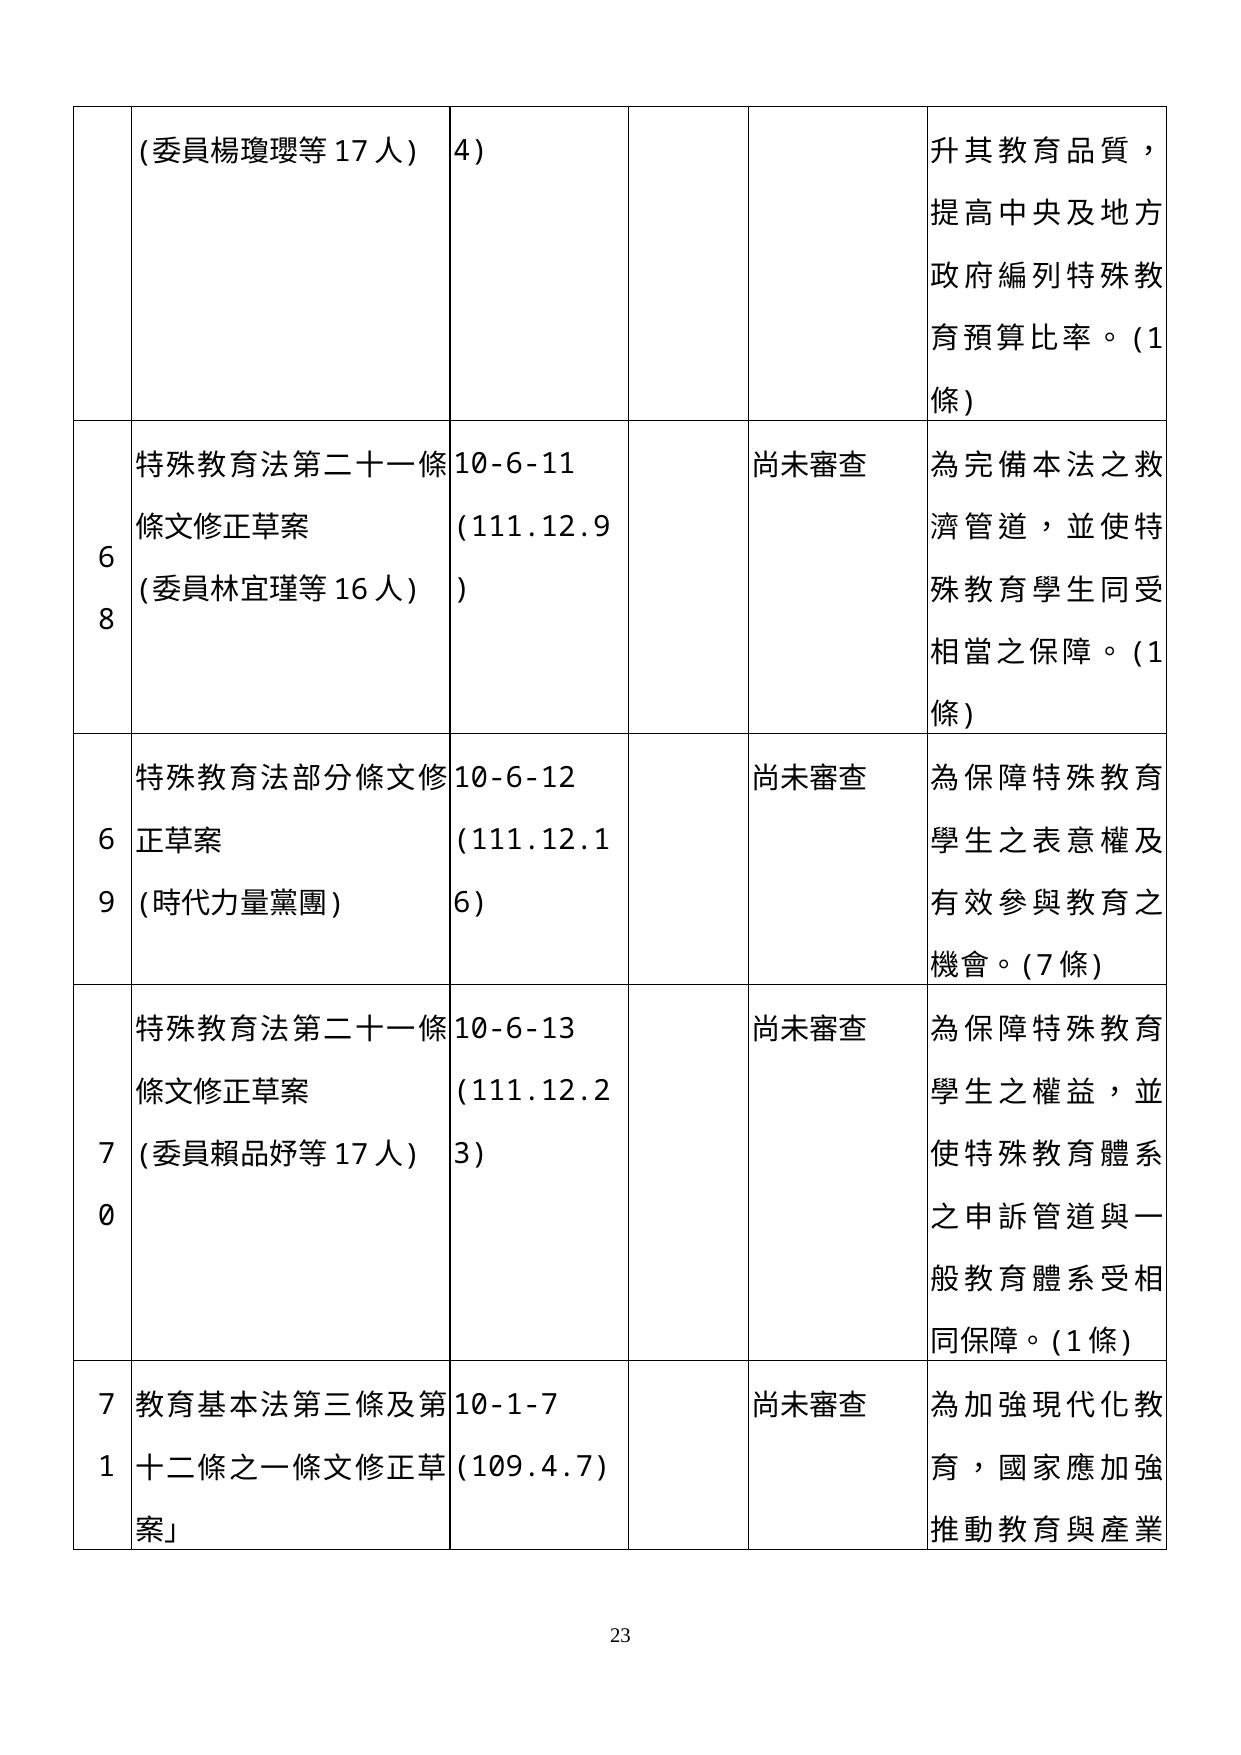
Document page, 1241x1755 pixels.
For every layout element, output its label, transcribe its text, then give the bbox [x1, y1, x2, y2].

table_cell 10-6-11 (111.12.9) [451, 421, 628, 733]
table_cell [74, 1361, 131, 1549]
table_cell 10-6-12 (111.12.16) [451, 734, 628, 984]
table_cell 為保障特殊教育學生之權益，並使特殊教育體系之申訴管道與一般教育體系受相同保障。(1條) [928, 985, 1166, 1360]
table_cell [629, 107, 748, 419]
table_cell 特殊教育法部分條文修正草案 (時代力量黨團) [132, 734, 449, 984]
table_cell [629, 985, 748, 1360]
table_cell 為加強現代化教育，國家應加強推動教育與產業 [928, 1361, 1166, 1549]
table_cell 尚未審查 [749, 734, 927, 984]
table_cell [74, 421, 131, 733]
table_cell (委員楊瓊瓔等17人) [132, 107, 449, 419]
table_cell 10-1-7 (109.4.7) [451, 1361, 628, 1549]
table_cell [629, 734, 748, 984]
table_cell 尚未審查 [749, 421, 927, 733]
table_cell 尚未審查 [749, 985, 927, 1360]
table_cell 4) [451, 107, 628, 419]
table_cell 為完備本法之救濟管道，並使特殊教育學生同受相當之保障。(1條) [928, 421, 1166, 733]
table_cell 升其教育品質，提高中央及地方政府編列特殊教育預算比率。(1條) [928, 107, 1166, 419]
table_cell [74, 734, 131, 984]
table_cell [74, 985, 131, 1360]
table_cell [74, 107, 131, 419]
table_cell 尚未審查 [749, 1361, 927, 1549]
table_cell [749, 107, 927, 419]
table_cell [629, 421, 748, 733]
table_cell 教育基本法第三條及第十二條之一條文修正草案」 [132, 1361, 449, 1549]
table_cell 特殊教育法第二十一條條文修正草案 (委員林宜瑾等16人) [132, 421, 449, 733]
table_cell 為保障特殊教育學生之表意權及有效參與教育之機會。(7條) [928, 734, 1166, 984]
table_cell 特殊教育法第二十一條條文修正草案 (委員賴品妤等17人) [132, 985, 449, 1360]
table_cell [629, 1361, 748, 1549]
table_cell 10-6-13 (111.12.23) [451, 985, 628, 1360]
